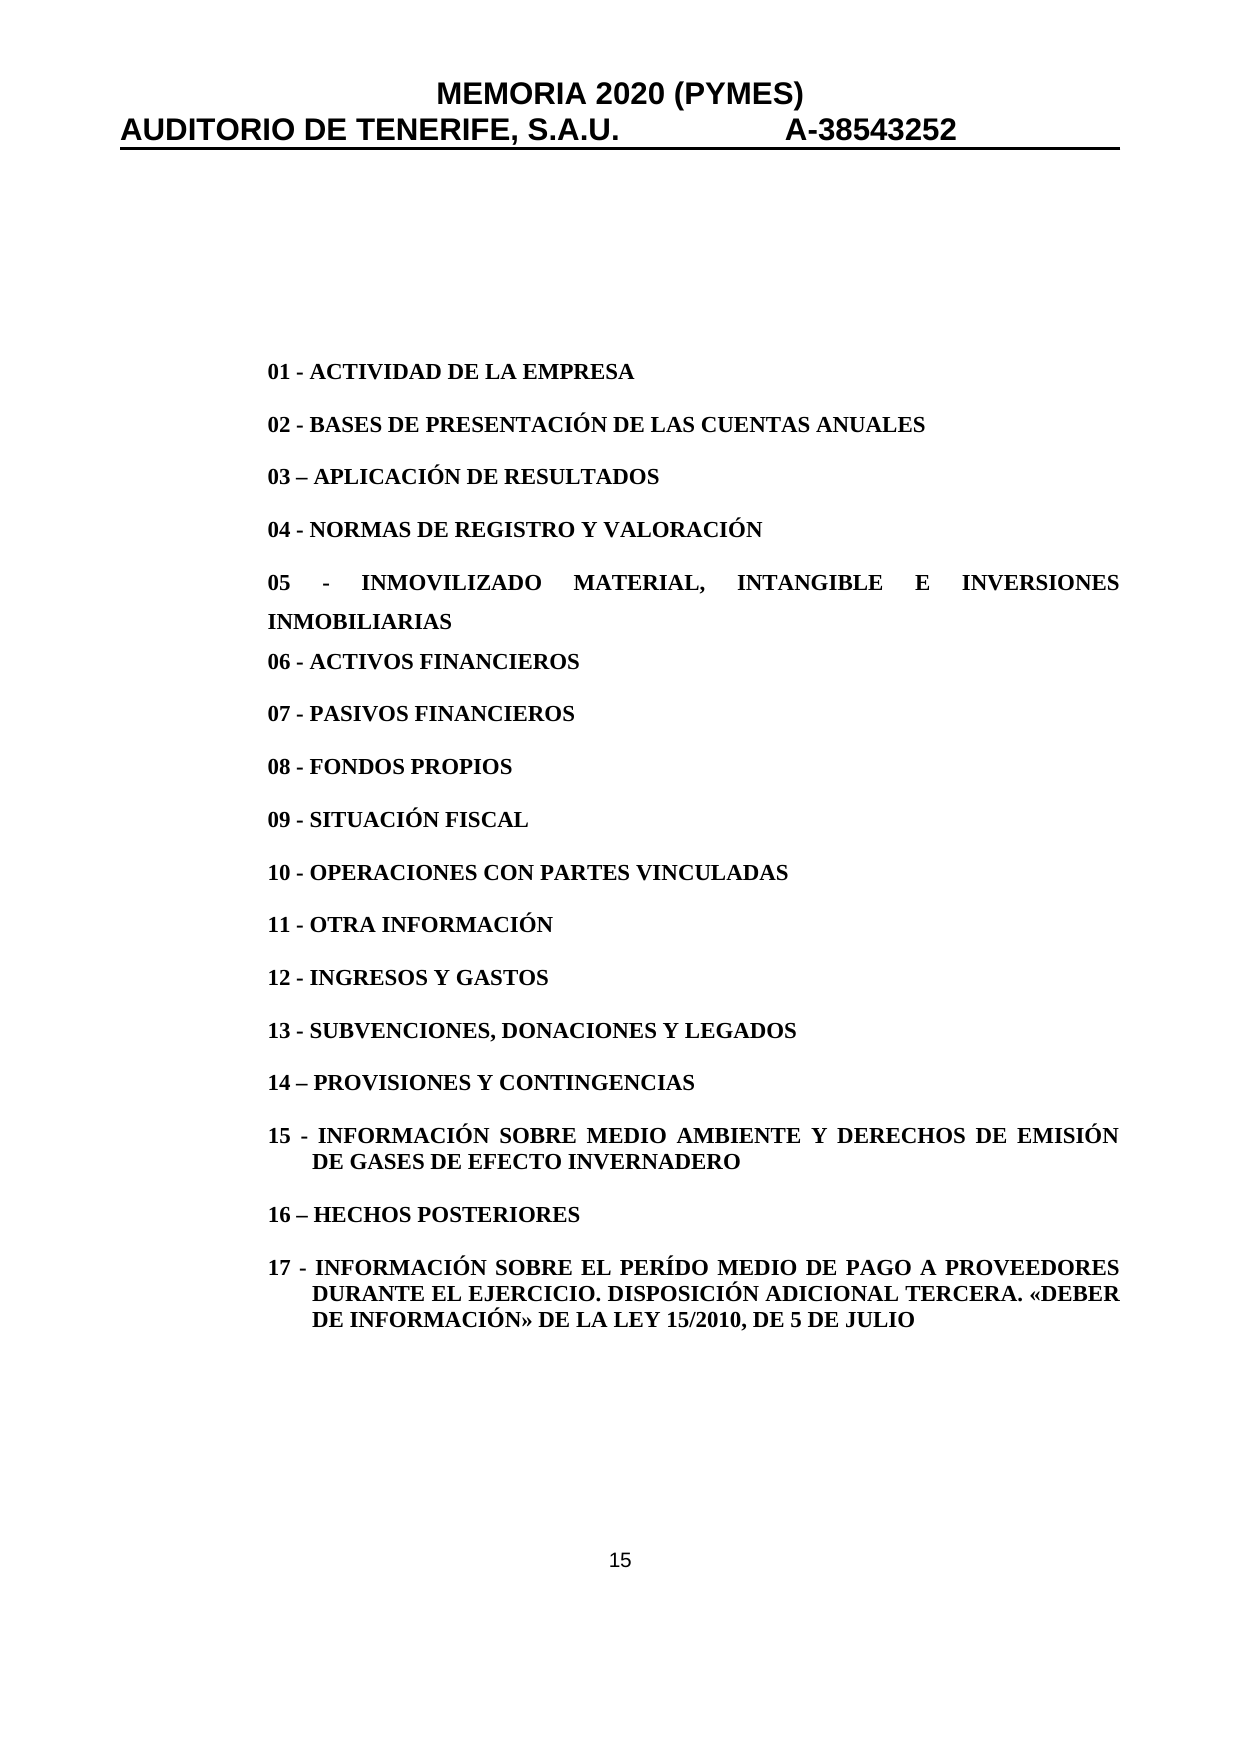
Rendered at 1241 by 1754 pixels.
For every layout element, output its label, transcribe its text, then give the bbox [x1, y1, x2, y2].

text 13 - SUBVENCIONES, DONACIONES Y LEGADOS [194, 1017, 1120, 1043]
text 09 - SITUACIÓN FISCAL [120, 806, 1120, 832]
text 01 - ACTIVIDAD DE LA EMPRESA [120, 358, 1120, 384]
text 12 - INGRESOS Y GASTOS [194, 964, 1120, 990]
text 02 - BASES DE PRESENTACIÓN DE LAS CUENTAS ANUALES [120, 411, 1120, 437]
text 14 – PROVISIONES Y CONTINGENCIAS [194, 1069, 1120, 1096]
text 05 - INMOVILIZADO MATERIAL, INTANGIBLE E INVERSIONES INMOBILIARIAS [267, 569, 1120, 634]
text 08 - FONDOS PROPIOS [120, 753, 1120, 779]
text 04 - NORMAS DE REGISTRO Y VALORACIÓN [194, 516, 1120, 542]
text 07 - PASIVOS FINANCIEROS [120, 700, 1120, 727]
text 11 - OTRA INFORMACIÓN [120, 911, 1120, 938]
text 06 - ACTIVOS FINANCIEROS [194, 648, 1120, 674]
text 03 – APLICACIÓN DE RESULTADOS [120, 463, 1120, 490]
text 17 - INFORMACIÓN SOBRE EL PERÍDO MEDIO DE PAGO A PROVEEDORES DURANTE EL EJERCICIO. DISPOSICIÓN ADICIONAL TERCERA. «DEBER DE INFORMACIÓN» DE LA LEY 15/2010, DE 5 DE JULIO [268, 1254, 1120, 1333]
text 10 - OPERACIONES CON PARTES VINCULADAS [120, 858, 1120, 885]
text 15 - INFORMACIÓN SOBRE MEDIO AMBIENTE Y DERECHOS DE EMISIÓN DE GASES DE EFECTO INVERNADERO [268, 1122, 1120, 1175]
text 16 – HECHOS POSTERIORES [268, 1201, 1120, 1227]
